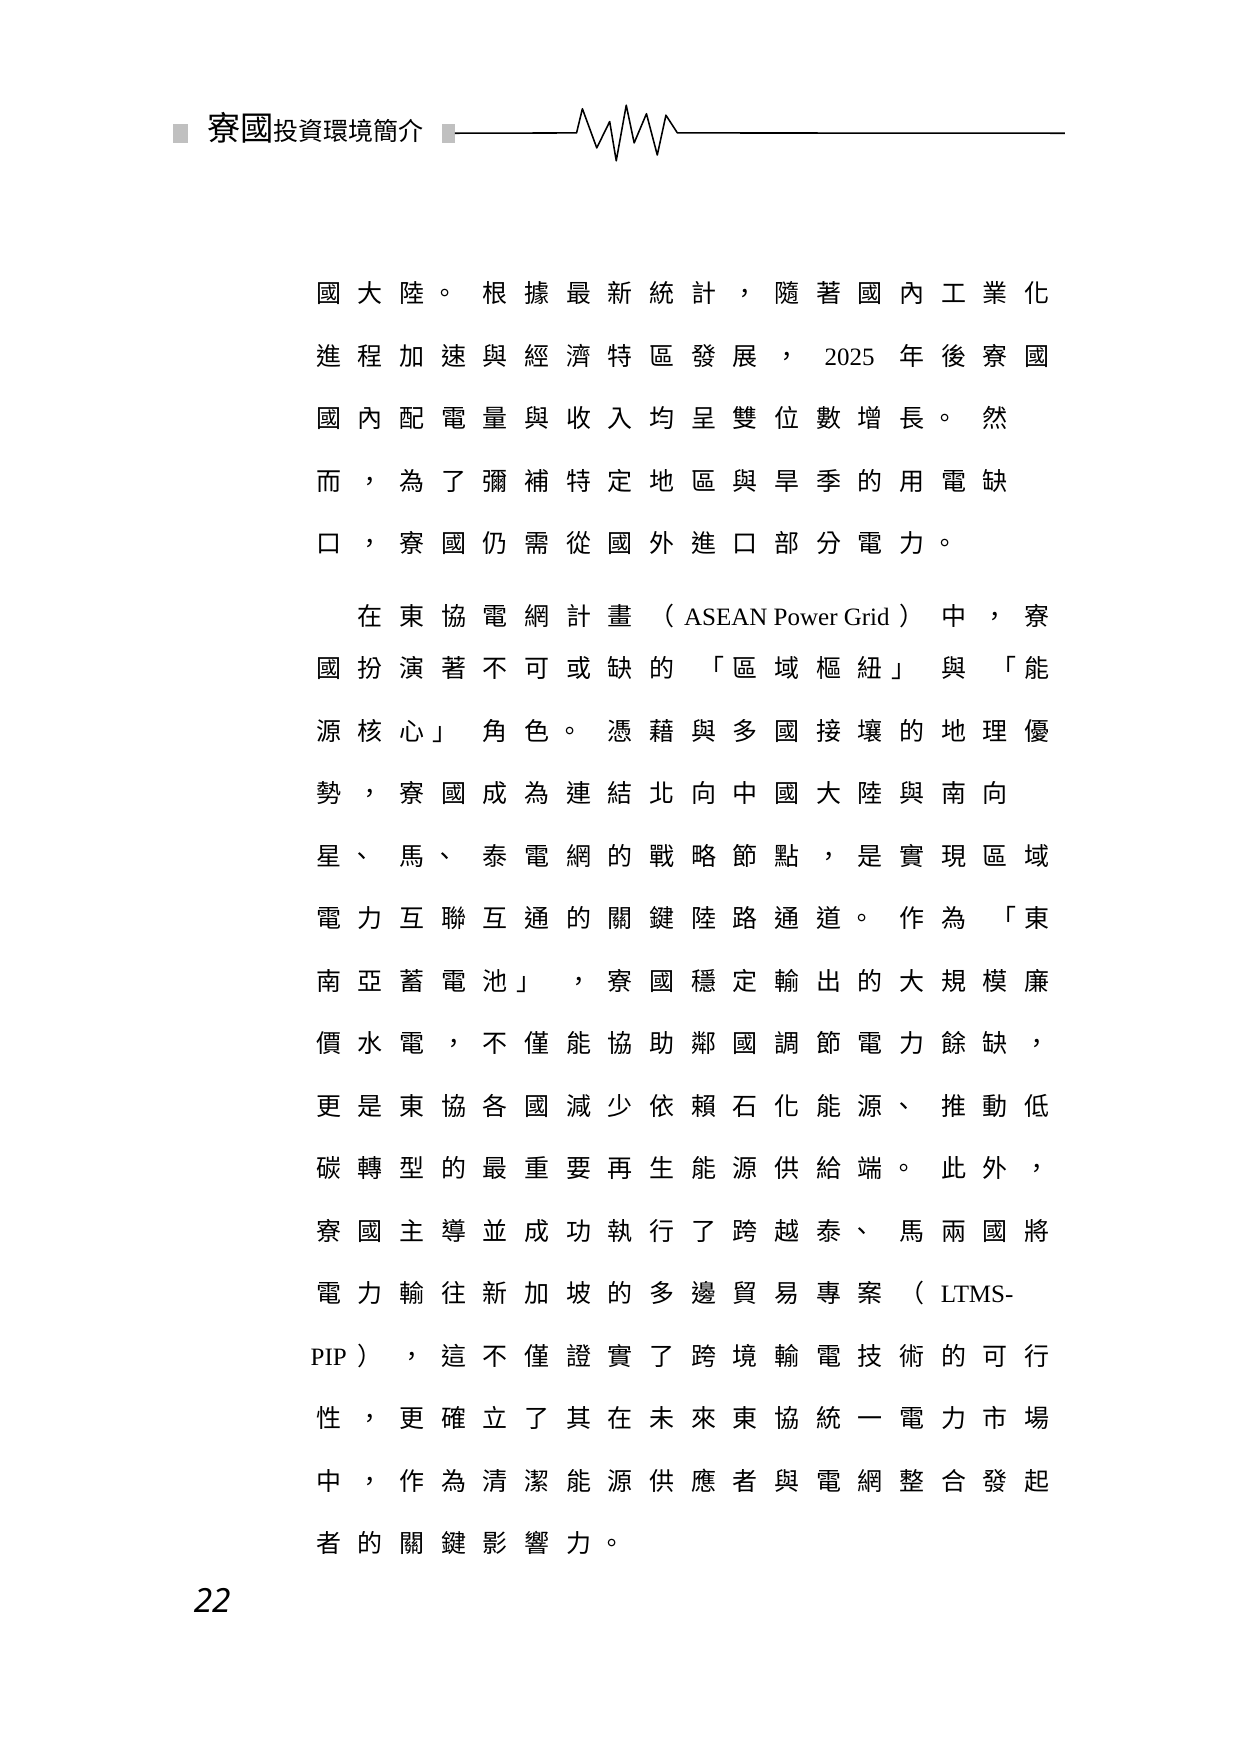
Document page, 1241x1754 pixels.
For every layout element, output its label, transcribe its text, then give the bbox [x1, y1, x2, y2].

text 在東協電網計畫（ASEAN Power Grid）中，寮國扮演著不可或缺的「區域樞紐」與「能源核心」角色。憑藉與多國接壤的地理優勢，寮國成為連結北向中國大陸與南向星、馬、泰電網的戰略節點，是實現區域電力互聯互通的關鍵陸路通道。作為「東南亞蓄電池」，寮國穩定輸出的大規模廉價水電，不僅能協助鄰國調節電力餘缺，更是東協各國減少依賴石化能源、推動低碳轉型的最重要再生能源供給端。此外，寮國主導並成功執行了跨越泰、馬兩國將電力輸往新加坡的多邊貿易專案（LTMS-PIP），這不僅證實了跨境輸電技術的可行性，更確立了其在未來東協統一電力市場中，作為清潔能源供應者與電網整合發起者的關鍵影響力。 [281, 563, 1058, 1563]
text 國大陸。根據最新統計，隨著國內工業化進程加速與經濟特區發展，2025年後寮國國內配電量與收入均呈雙位數增長。然而，為了彌補特定地區與旱季的用電缺口，寮國仍需從國外進口部分電力。 [281, 250, 1058, 563]
